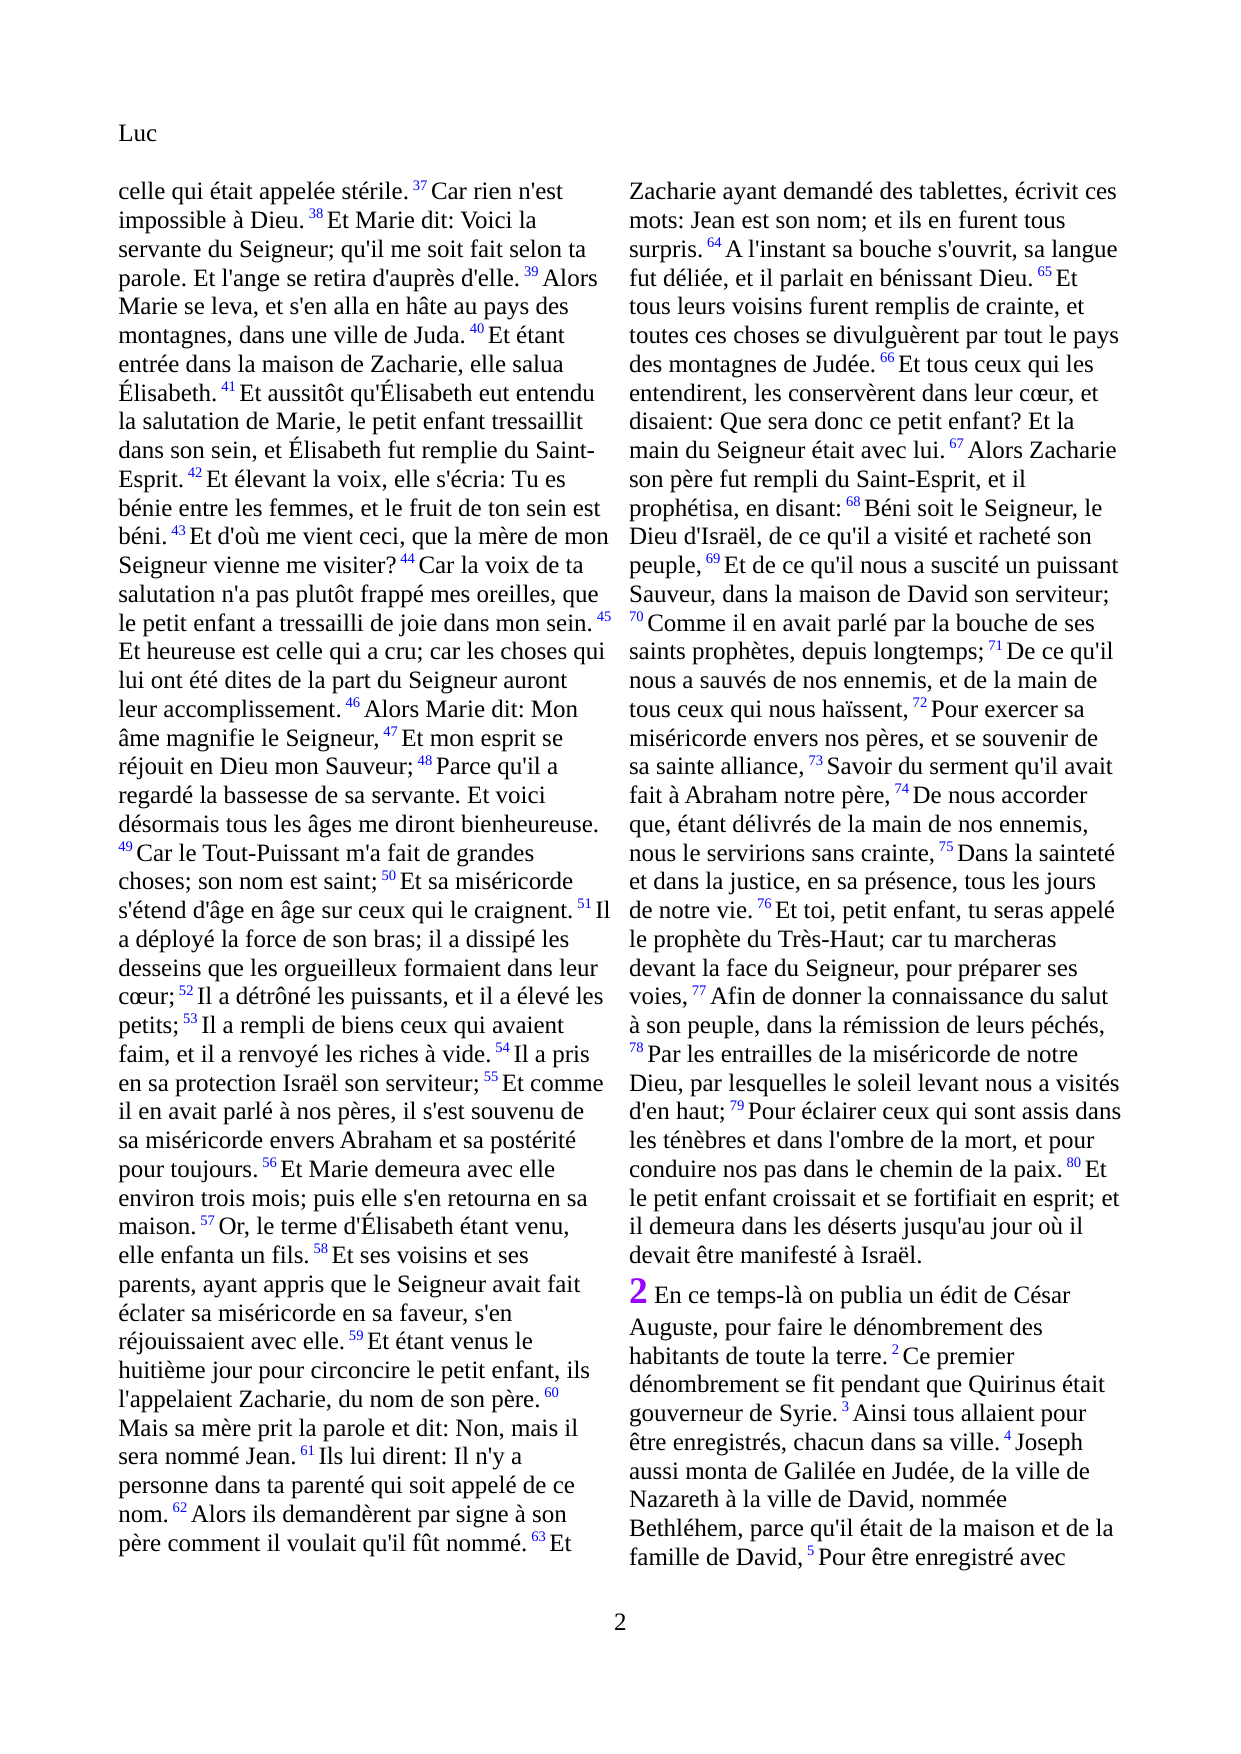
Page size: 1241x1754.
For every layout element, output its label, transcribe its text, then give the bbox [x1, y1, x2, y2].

text celle qui était appelée stérile. 37 Car rien n'est impossible à Dieu. 38 Et Marie dit: Voici la servante du Seigneur; qu'il me soit fait selon ta parole. Et l'ange se retira d'auprès d'elle. 39 Alors Marie se leva, et s'en alla en hâte au pays des montagnes, dans une ville de Juda. 40 Et étant entrée dans la maison de Zacharie, elle salua Élisabeth. 41 Et aussitôt qu'Élisabeth eut entendu la salutation de Marie, le petit enfant tressaillit dans son sein, et Élisabeth fut remplie du Saint-Esprit. 42 Et élevant la voix, elle s'écria: Tu es bénie entre les femmes, et le fruit de ton sein est béni. 43 Et d'où me vient ceci, que la mère de mon Seigneur vienne me visiter? 44 Car la voix de ta salutation n'a pas plutôt frappé mes oreilles, que le petit enfant a tressailli de joie dans mon sein. 45 Et heureuse est celle qui a cru; car les choses qui lui ont été dites de la part du Seigneur auront leur accomplissement. 46 Alors Marie dit: Mon âme magnifie le Seigneur, 47 Et mon esprit se réjouit en Dieu mon Sauveur; 48 Parce qu'il a regardé la bassesse de sa servante. Et voici désormais tous les âges me diront bienheureuse. 49 Car le Tout-Puissant m'a fait de grandes choses; son nom est saint; 50 Et sa miséricorde s'étend d'âge en âge sur ceux qui le craignent. 51 Il a déployé la force de son bras; il a dissipé les desseins que les orgueilleux formaient dans leur cœur; 52 Il a détrôné les puissants, et il a élevé les petits; 53 Il a rempli de biens ceux qui avaient faim, et il a renvoyé les riches à vide. 54 Il a pris en sa protection Israël son serviteur; 55 Et comme il en avait parlé à nos pères, il s'est souvenu de sa miséricorde envers Abraham et sa postérité pour toujours. 56 Et Marie demeura avec elle environ trois mois; puis elle s'en retourna en sa maison. 57 Or, le terme d'Élisabeth étant venu, elle enfanta un fils. 58 Et ses voisins et ses parents, ayant appris que le Seigneur avait fait éclater sa miséricorde en sa faveur, s'en réjouissaient avec elle. 59 Et étant venus le huitième jour pour circoncire le petit enfant, ils l'appelaient Zacharie, du nom de son père. 60 Mais sa mère prit la parole et dit: Non, mais il sera nommé Jean. 61 Ils lui dirent: Il n'y a personne dans ta parenté qui soit appelé de ce nom. 62 Alors ils demandèrent par signe à son père comment il voulait qu'il fût nommé. 63 Et [118, 176, 611, 1556]
text 2 En ce temps-là on publia un édit de César Auguste, pour faire le dénombrement des habitants de toute la terre. 2 Ce premier dénombrement se fit pendant que Quirinus était gouverneur de Syrie. 3 Ainsi tous allaient pour être enregistrés, chacun dans sa ville. 4 Joseph aussi monta de Galilée en Judée, de la ville de Nazareth à la ville de David, nommée Bethléhem, parce qu'il était de la maison et de la famille de David, 5 Pour être enregistré avec [629, 1269, 1122, 1571]
text Zacharie ayant demandé des tablettes, écrivit ces mots: Jean est son nom; et ils en furent tous surpris. 64 A l'instant sa bouche s'ouvrit, sa langue fut déliée, et il parlait en bénissant Dieu. 65 Et tous leurs voisins furent remplis de crainte, et toutes ces choses se divulguèrent par tout le pays des montagnes de Judée. 66 Et tous ceux qui les entendirent, les conservèrent dans leur cœur, et disaient: Que sera donc ce petit enfant? Et la main du Seigneur était avec lui. 67 Alors Zacharie son père fut rempli du Saint-Esprit, et il prophétisa, en disant: 68 Béni soit le Seigneur, le Dieu d'Israël, de ce qu'il a visité et racheté son peuple, 69 Et de ce qu'il nous a suscité un puissant Sauveur, dans la maison de David son serviteur; 70 Comme il en avait parlé par la bouche de ses saints prophètes, depuis longtemps; 71 De ce qu'il nous a sauvés de nos ennemis, et de la main de tous ceux qui nous haïssent, 72 Pour exercer sa miséricorde envers nos pères, et se souvenir de sa sainte alliance, 73 Savoir du serment qu'il avait fait à Abraham notre père, 74 De nous accorder que, étant délivrés de la main de nos ennemis, nous le servirions sans crainte, 75 Dans la sainteté et dans la justice, en sa présence, tous les jours de notre vie. 76 Et toi, petit enfant, tu seras appelé le prophète du Très-Haut; car tu marcheras devant la face du Seigneur, pour préparer ses voies, 77 Afin de donner la connaissance du salut à son peuple, dans la rémission de leurs péchés, 78 Par les entrailles de la miséricorde de notre Dieu, par lesquelles le soleil levant nous a visités d'en haut; 79 Pour éclairer ceux qui sont assis dans les ténèbres et dans l'ombre de la mort, et pour conduire nos pas dans le chemin de la paix. 80 Et le petit enfant croissait et se fortifiait en esprit; et il demeura dans les déserts jusqu'au jour où il devait être manifesté à Israël. [629, 176, 1122, 1269]
